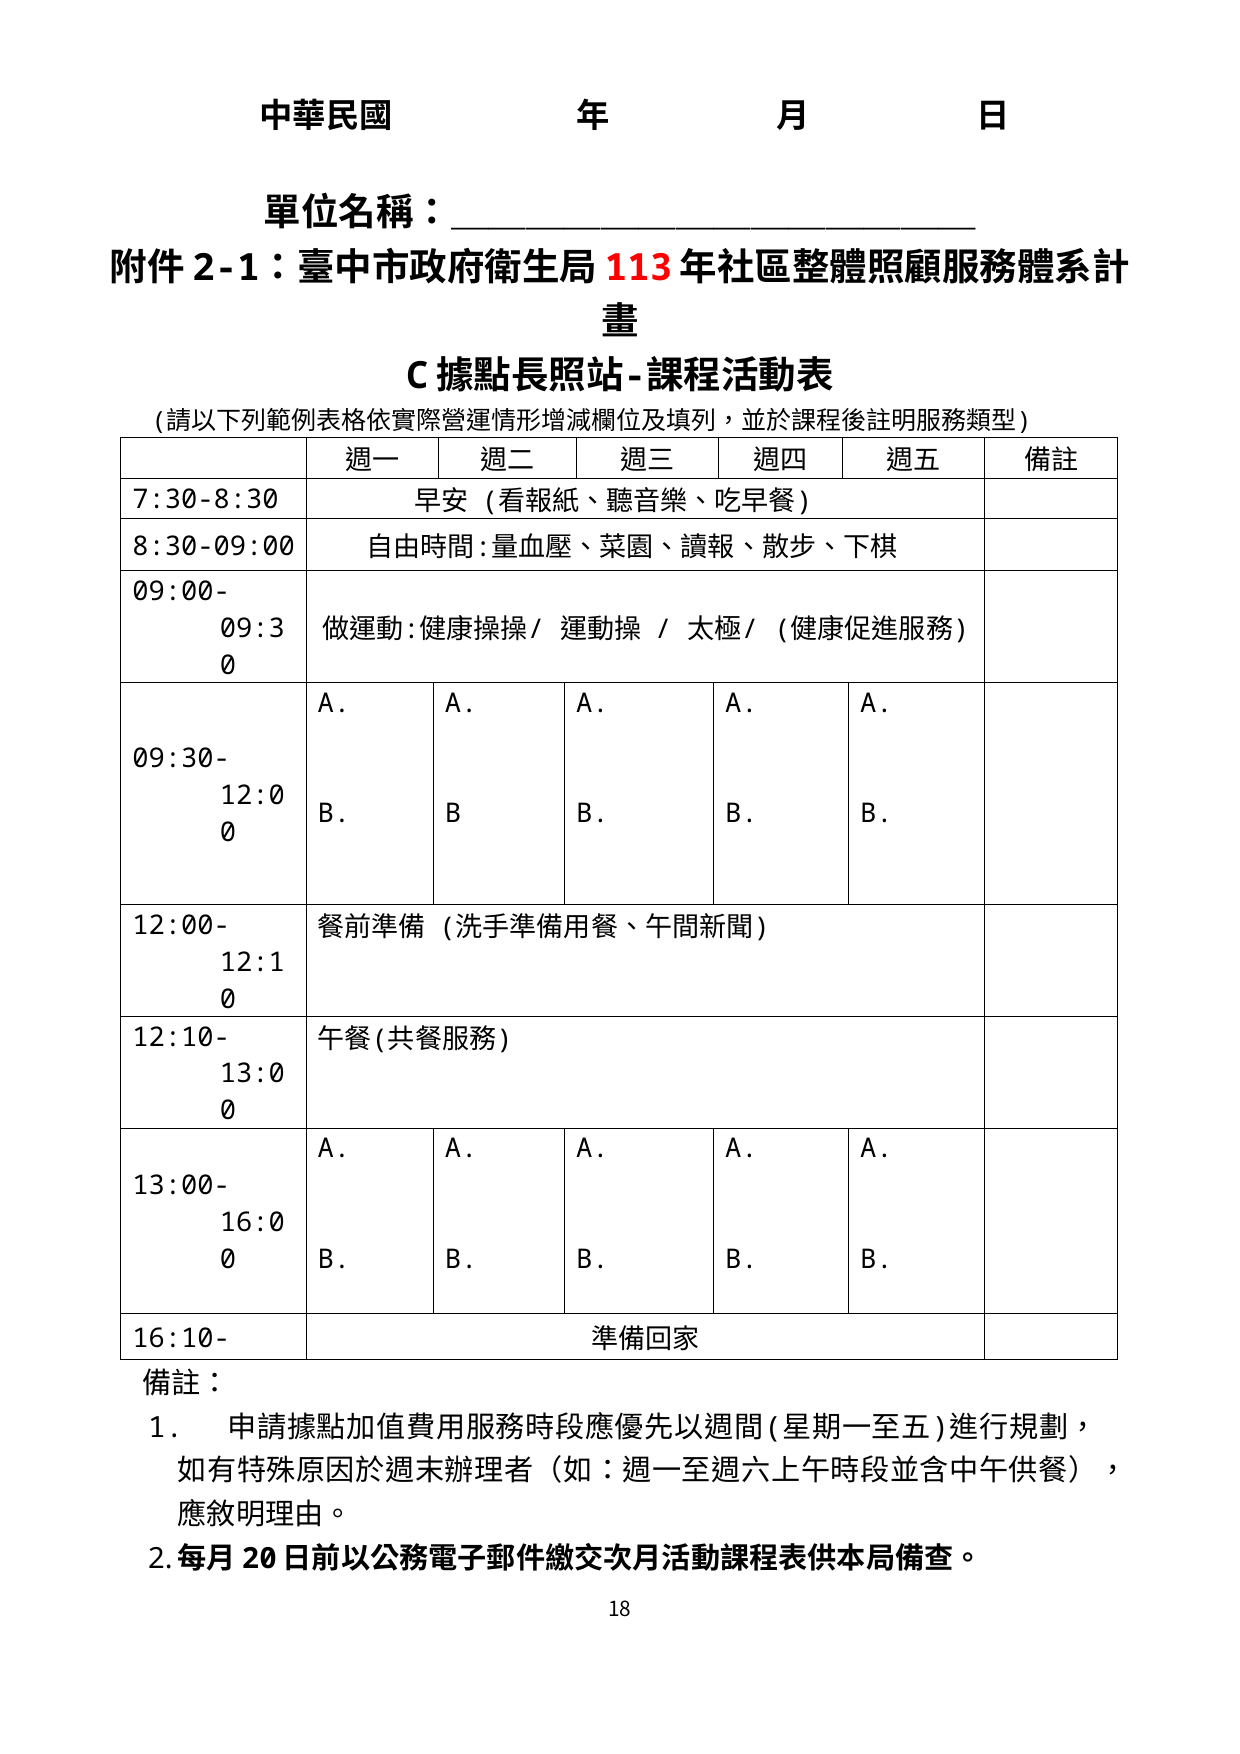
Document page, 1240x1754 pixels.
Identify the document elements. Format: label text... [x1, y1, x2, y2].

text 附件2-1：臺中市政府衛生局113年社區整體照顧服務體系計畫 [98, 236, 1141, 345]
table_cell 8:30-09:00 [121, 519, 306, 570]
list 申請據點加值費用服務時段應優先以週間(星期一至五)進行規劃，如有特殊原因於週末辦理者（如：週一至週六上午時段並含中午供餐），應敘明理由。 [148, 1402, 1098, 1533]
table_cell 準備回家 [307, 1314, 984, 1359]
table_cell A. B. [849, 1129, 984, 1313]
table_cell 09:30-12:00 [121, 683, 306, 904]
table_cell [985, 519, 1117, 570]
table_cell A. B. [714, 1129, 848, 1313]
table_cell 自由時間:量血壓、菜園、讀報、散步、下棋 [307, 519, 984, 570]
text 單位名稱：＿＿＿＿＿＿＿＿＿＿＿＿＿＿ [98, 182, 1141, 236]
table_cell A. B. [434, 1129, 564, 1313]
table_cell B [434, 683, 564, 904]
table_header 週一 [307, 438, 438, 477]
table_cell B. [714, 683, 848, 904]
table_cell 09:00-09:30 [121, 571, 306, 682]
text (請以下列範例表格依實際營運情形增減欄位及填列，並於課程後註明服務類型) [42, 400, 1141, 437]
table_cell 12:00-12:10 [121, 905, 306, 1016]
table_cell 餐前準備 (洗手準備用餐、午間新聞) [307, 905, 984, 1016]
table_cell 午餐(共餐服務) [307, 1017, 984, 1128]
table_cell [985, 571, 1117, 682]
table_header [121, 438, 306, 477]
text 備註： [142, 1360, 1098, 1402]
table_cell [985, 479, 1117, 518]
table_header 週二 [439, 438, 576, 477]
table_cell A. B. [307, 683, 433, 904]
table_header 週三 [577, 438, 718, 477]
table_cell [985, 683, 1117, 904]
list 每月20日前以公務電子郵件繳交次月活動課程表供本局備查。 [148, 1533, 1098, 1577]
table_cell 早安 (看報紙、聽音樂、吃早餐) [307, 479, 984, 518]
table_cell 做運動:健康操操/ 運動操 / 太極/ (健康促進服務) [307, 571, 984, 682]
table_cell 16:10- [121, 1314, 306, 1359]
table_cell A. B. [849, 683, 984, 904]
text 中華民國 年 月 日 [127, 88, 1141, 137]
table_cell [985, 1017, 1117, 1128]
table_cell 13:00-16:00 [121, 1129, 306, 1313]
table_cell [985, 905, 1117, 1016]
table_cell 7:30-8:30 [121, 479, 306, 518]
table_header 週五 [843, 438, 984, 477]
table_header 備註 [985, 438, 1117, 477]
table_cell A. B. [307, 1129, 433, 1313]
table_header 週四 [719, 438, 842, 477]
table_cell 12:10-13:00 [121, 1017, 306, 1128]
table_cell [985, 1129, 1117, 1313]
table_cell B. [565, 683, 713, 904]
text C據點長照站-課程活動表 [98, 345, 1141, 400]
table_cell [985, 1314, 1117, 1359]
table_cell A. B. [565, 1129, 713, 1313]
